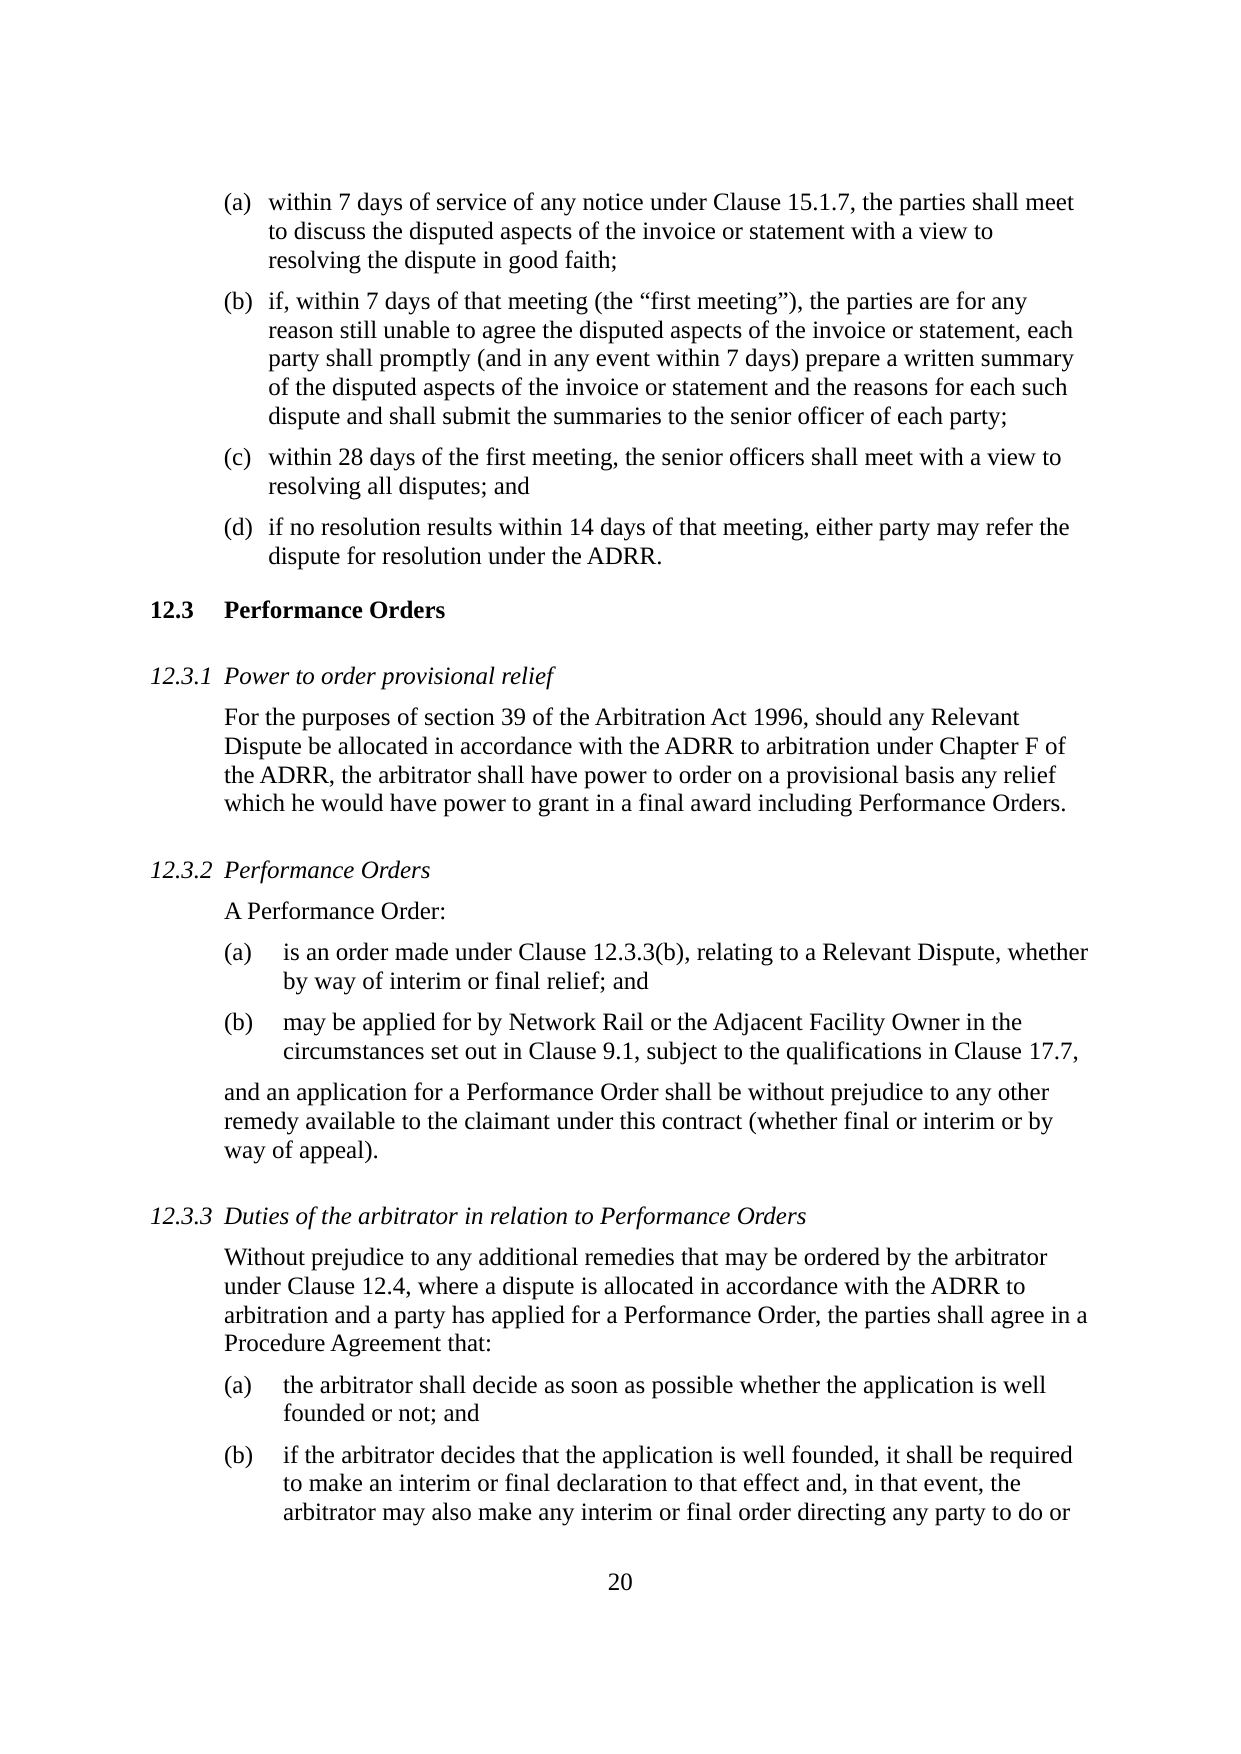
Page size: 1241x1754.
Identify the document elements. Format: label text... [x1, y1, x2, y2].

text (b) may be applied for by Network Rail or the Adjacent Facility Owner in the circumstances set out in Clause 9.1, subject to the qualifications in Clause 17.7, [224, 1007, 1090, 1065]
subtitle 12.3.3 Duties of the arbitrator in relation to Performance Orders [150, 1201, 1090, 1230]
text A Performance Order: [224, 896, 1090, 925]
text (b) if, within 7 days of that meeting (the “first meeting”), the parties are for any reason still unable to agree the disputed aspects of the invoice or statement, each party shall promptly (and in any event within 7 days) prepare a written summary of the disputed aspects of the invoice or statement and the reasons for each such dispute and shall submit the summaries to the senior officer of each party; [223, 286, 1090, 430]
text (c) within 28 days of the first meeting, the senior officers shall meet with a view to resolving all disputes; and [223, 442, 1090, 500]
text For the purposes of section 39 of the Arbitration Act 1996, should any Relevant Dispute be allocated in accordance with the ADRR to arbitration under Chapter F of the ADRR, the arbitrator shall have power to order on a provisional basis any relief which he would have power to grant in a final award including Performance Orders. [224, 702, 1090, 817]
text (b) if the arbitrator decides that the application is well founded, it shall be required to make an interim or final declaration to that effect and, in that event, the arbitrator may also make any interim or final order directing any party to do or [224, 1440, 1090, 1526]
subtitle 12.3 Performance Orders [150, 595, 1090, 623]
subtitle 12.3.1 Power to order provisional relief [150, 661, 1090, 690]
text Without prejudice to any additional remedies that may be ordered by the arbitrator under Clause 12.4, where a dispute is allocated in accordance with the ADRR to arbitration and a party has applied for a Performance Order, the parties shall agree in a Procedure Agreement that: [224, 1242, 1090, 1357]
text (a) the arbitrator shall decide as soon as possible whether the application is well founded or not; and [224, 1370, 1090, 1427]
text and an application for a Performance Order shall be without prejudice to any other remedy available to the claimant under this contract (whether final or interim or by way of appeal). [224, 1077, 1090, 1163]
text (d) if no resolution results within 14 days of that meeting, either party may refer the dispute for resolution under the ADRR. [223, 512, 1090, 570]
text (a) within 7 days of service of any notice under Clause 15.1.7, the parties shall meet to discuss the disputed aspects of the invoice or statement with a view to resolving the dispute in good faith; [223, 187, 1090, 273]
text (a) is an order made under Clause 12.3.3(b), relating to a Relevant Dispute, whether by way of interim or final relief; and [224, 937, 1090, 995]
subtitle 12.3.2 Performance Orders [150, 855, 1090, 883]
